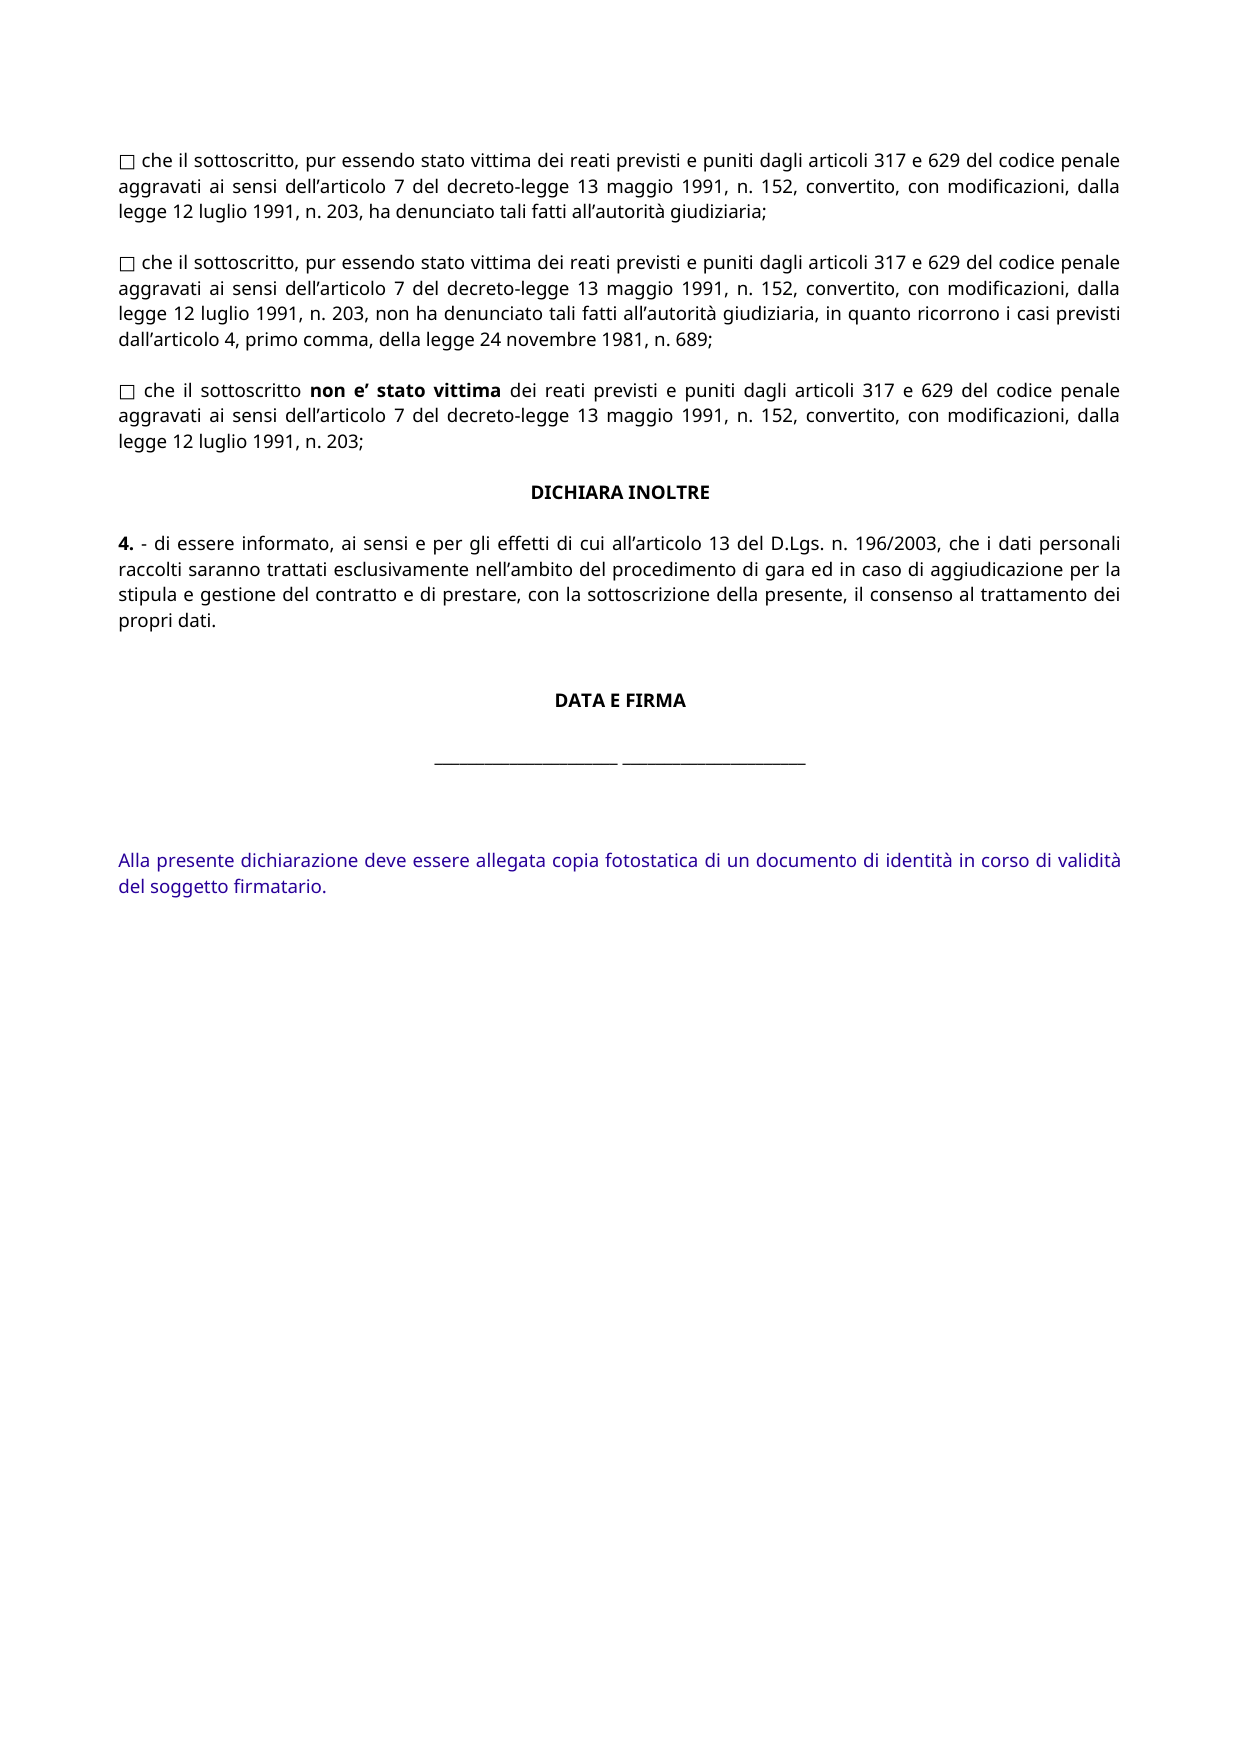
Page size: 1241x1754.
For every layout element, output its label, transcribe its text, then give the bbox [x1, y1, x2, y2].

text ______________________ ______________________ [118, 742, 1122, 767]
text 4. - di essere informato, ai sensi e per gli effetti di cui all’articolo 13 del D.Lgs. n. 196/2003, che i dati personali raccolti saranno trattati esclusivamente nell’ambito del procedimento di gara ed in caso di aggiudicazione per la stipula e gestione del contratto e di prestare, con la sottoscrizione della presente, il consenso al trattamento dei propri dati. [118, 530, 1122, 632]
text DATA E FIRMA [118, 687, 1122, 713]
text Alla presente dichiarazione deve essere allegata copia fotostatica di un documento di identità in corso di validità del soggetto firmatario. [118, 848, 1122, 899]
text □ che il sottoscritto, pur essendo stato vittima dei reati previsti e puniti dagli articoli 317 e 629 del codice penale aggravati ai sensi dell’articolo 7 del decreto-legge 13 maggio 1991, n. 152, convertito, con modificazioni, dalla legge 12 luglio 1991, n. 203, non ha denunciato tali fatti all’autorità giudiziaria, in quanto ricorrono i casi previsti dall’articolo 4, primo comma, della legge 24 novembre 1981, n. 689; [118, 250, 1122, 352]
text □ che il sottoscritto non e’ stato vittima dei reati previsti e puniti dagli articoli 317 e 629 del codice penale aggravati ai sensi dell’articolo 7 del decreto-legge 13 maggio 1991, n. 152, convertito, con modificazioni, dalla legge 12 luglio 1991, n. 203; [118, 377, 1122, 454]
text DICHIARA INOLTRE [118, 479, 1122, 505]
text □ che il sottoscritto, pur essendo stato vittima dei reati previsti e puniti dagli articoli 317 e 629 del codice penale aggravati ai sensi dell’articolo 7 del decreto-legge 13 maggio 1991, n. 152, convertito, con modificazioni, dalla legge 12 luglio 1991, n. 203, ha denunciato tali fatti all’autorità giudiziaria; [118, 148, 1122, 224]
